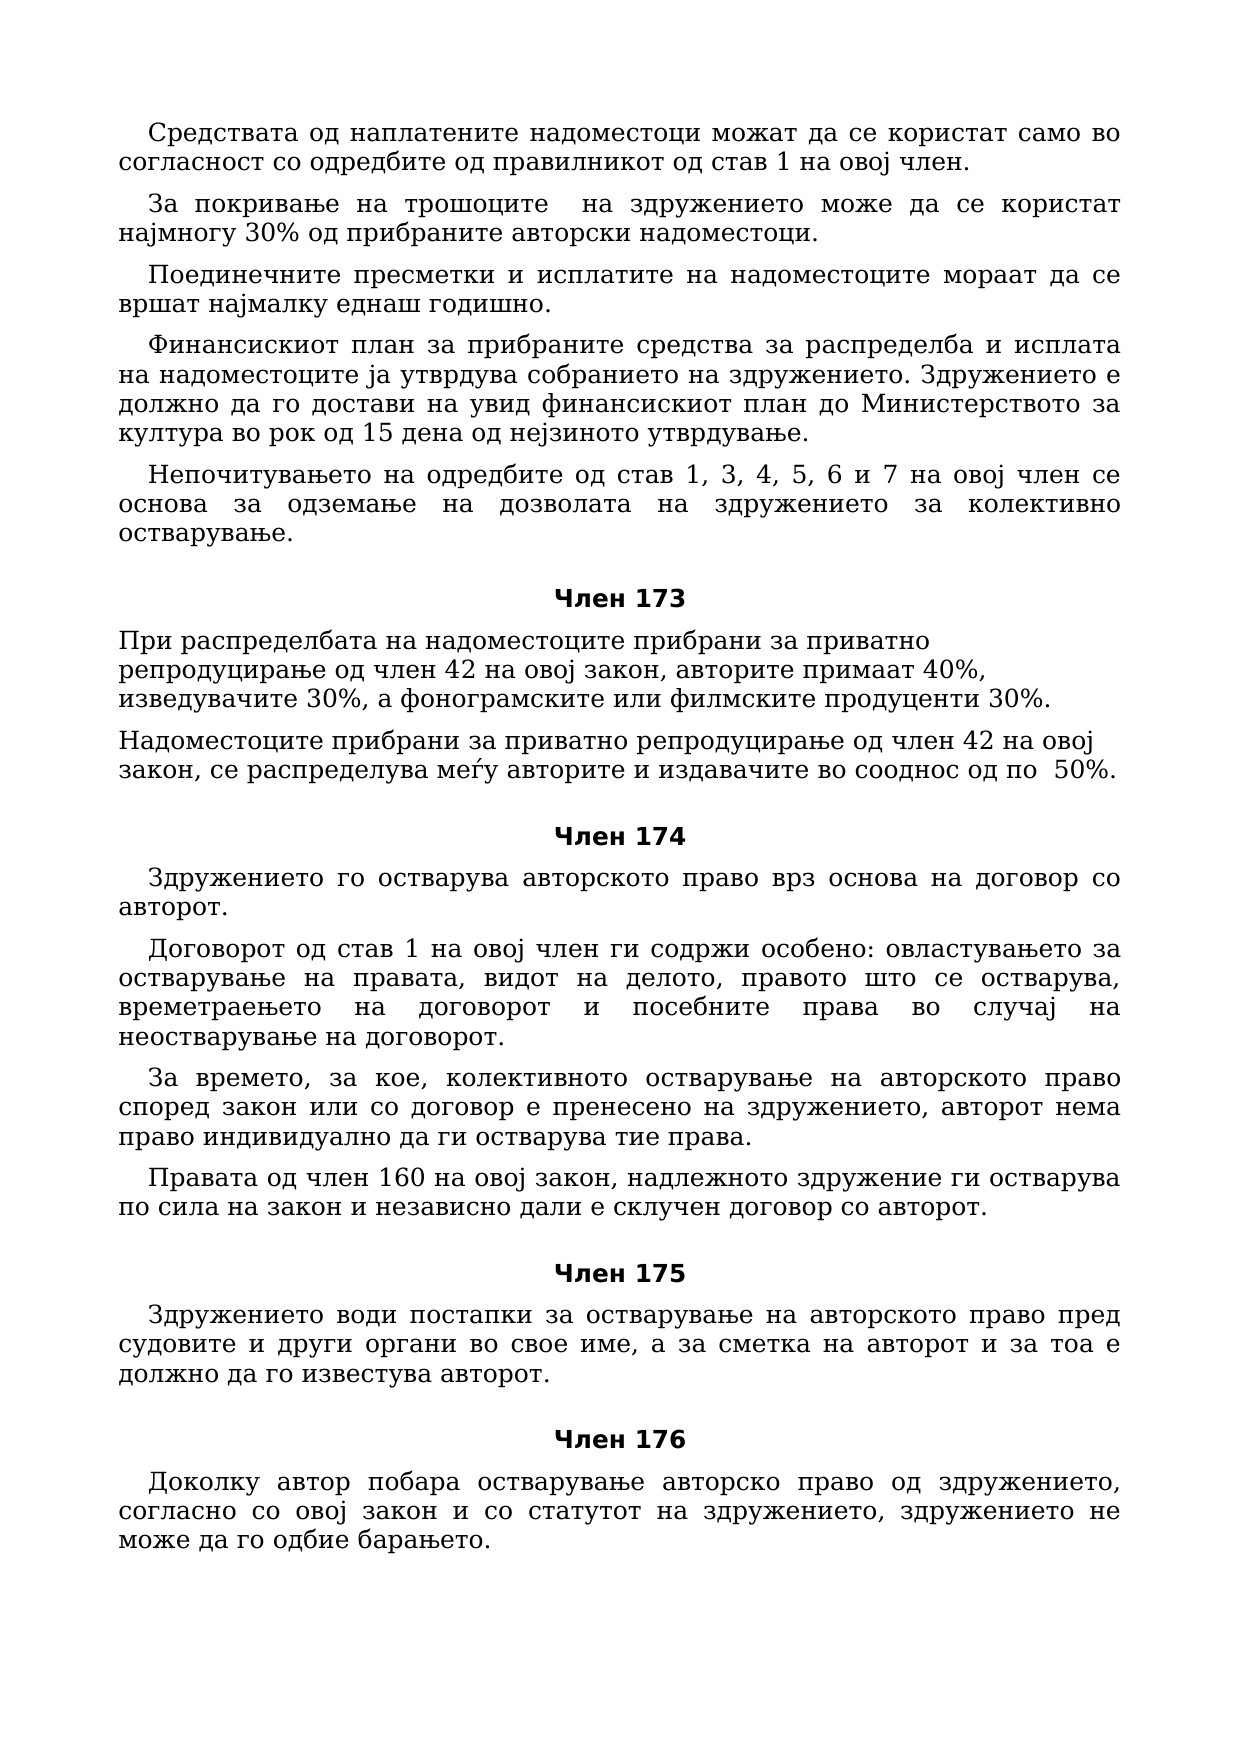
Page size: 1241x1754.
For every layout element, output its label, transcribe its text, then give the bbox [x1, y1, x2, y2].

text За покривање на трошоците на здружението може да се користат најмногу 30% од прибраните авторски надоместоци. [118, 189, 1122, 247]
text Надоместоците прибрани за приватно репродуцирање од член 42 на овој закон, се распределува меѓу авторите и издавачите во сооднос од по 50%. [118, 726, 1122, 784]
text Средствата од наплатените надоместоци можат да се користат само во согласност со одредбите од правилникот од став 1 на овој член. [118, 118, 1122, 176]
subtitle Член 175 [118, 1259, 1122, 1288]
text Здружението води постапки за остварување на авторското право пред судовите и други органи во свое име, а за сметка на авторот и за тоа е должно да го известува авторот. [118, 1301, 1122, 1388]
text Поединечните пресметки и исплатите на надоместоците мораат да се вршат најмалку еднаш годишно. [118, 260, 1122, 318]
text Правата од член 160 на овој закон, надлежното здружение ги остварува по сила на закон и независно дали е склучен договор со авторот. [118, 1163, 1122, 1222]
text При распределбата на надоместоците прибрани за приватно репродуцирање од член 42 на овој закон, авторите примаат 40%, изведувачите 30%, а фонограмските или филмските продуценти 30%. [118, 626, 1122, 714]
text Доколку автор побара остварување авторско право од здружението, согласно со овој закон и со статутот на здружението, здружението не може да го одбие барањето. [118, 1467, 1122, 1554]
subtitle Член 173 [118, 585, 1122, 614]
text Здружението го остварува авторското право врз основа на договор со авторот. [118, 863, 1122, 922]
subtitle Член 174 [118, 822, 1122, 851]
text Финансискиот план за прибраните средства за распределба и исплата на надоместоците ја утврдува собранието на здружението. Здружението е должно да го достави на увид финансискиот план до Министерството за култура во рок од 15 дена од нејзиното утврдување. [118, 331, 1122, 447]
subtitle Член 176 [118, 1426, 1122, 1454]
text За времето, за кое, колективното остварување на авторското право според закон или со договор е пренесено на здружението, авторот нема право индивидуално да ги остварува тие права. [118, 1063, 1122, 1151]
text Непочитувањето на одредбите од став 1, 3, 4, 5, 6 и 7 на овој член се основа за одземање на дозволата на здружението за колективно остварување. [118, 460, 1122, 547]
text Договорот од став 1 на овој член ги содржи особено: овластувањето за остварување на правата, видот на делото, правото што се остварува, времетраењето на договорот и посебните права во случај на неостварување на договорот. [118, 934, 1122, 1051]
